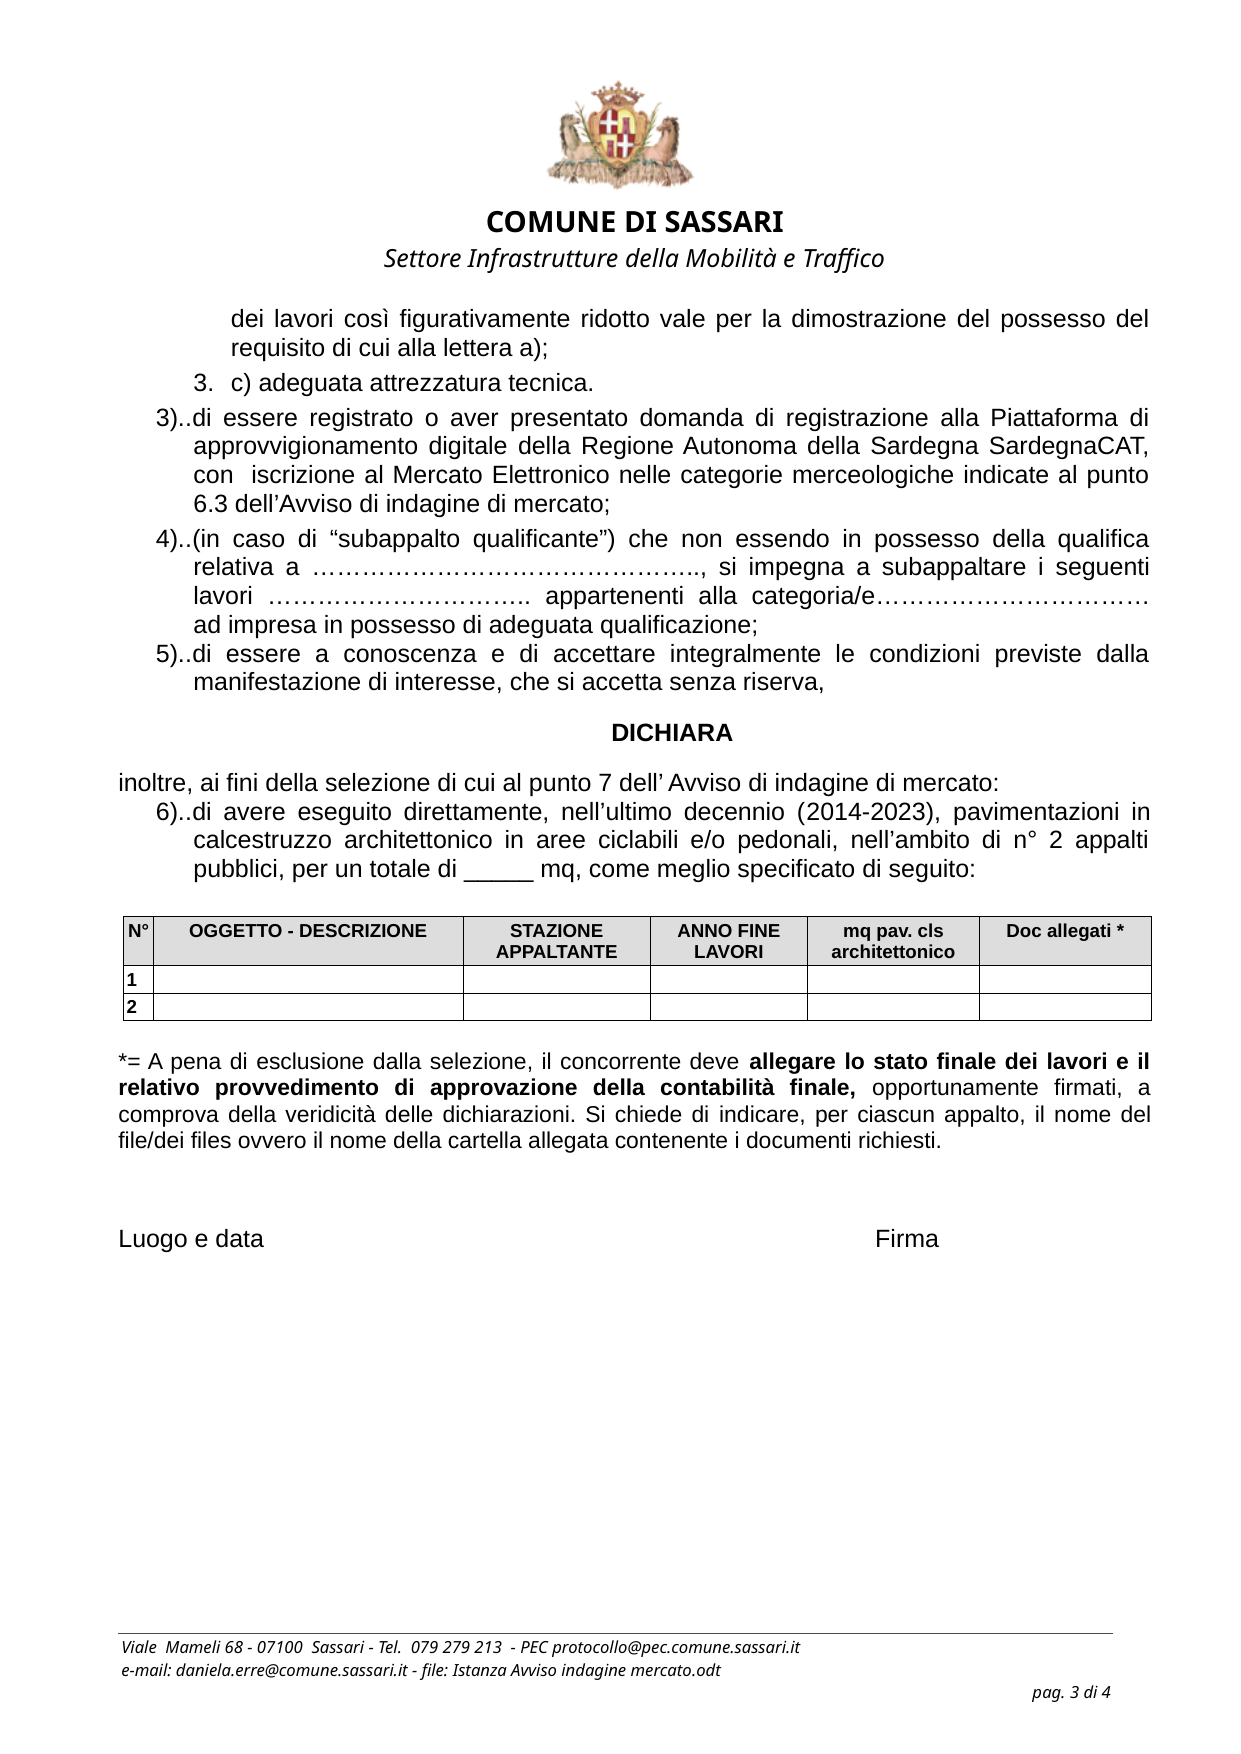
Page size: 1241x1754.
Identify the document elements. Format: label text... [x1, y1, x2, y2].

list di essere a conoscenza e di accettare integralmente le condizioni previste dalla manifestazione di interesse, che si accetta senza riserva, [156, 638, 1151, 696]
table_cell 2 [124, 994, 153, 1020]
table_cell [980, 994, 1151, 1020]
list c) adeguata attrezzatura tecnica. [193, 368, 1151, 397]
picture [539, 68, 701, 193]
text inoltre, ai fini della selezione di cui al punto 7 dell’ Avviso di indagine di mercato: [118, 768, 1151, 797]
table_cell [651, 994, 807, 1020]
list dei lavori così figurativamente ridotto vale per la dimostrazione del possesso del requisito di cui alla lettera a); [193, 304, 1151, 362]
table_header N° [124, 917, 153, 965]
table_header mq pav. cls architettonico [808, 917, 979, 965]
table_cell 1 [124, 966, 153, 993]
table_header Doc allegati * [980, 917, 1151, 965]
table_cell [808, 994, 979, 1020]
table_cell [464, 966, 650, 993]
table_cell [464, 994, 650, 1020]
table_cell [651, 966, 807, 993]
text *= A pena di esclusione dalla selezione, il concorrente deve allegare lo stato finale dei lavori e il relativo provvedimento di approvazione della contabilità finale, opportunamente firmati, a comprova della veridicità delle dichiarazioni. Si chiede di indicare, per ciascun appalto, il nome del file/dei files ovvero il nome della cartella allegata contenente i documenti richiesti. [118, 1048, 1151, 1153]
table_header OGGETTO - DESCRIZIONE [154, 917, 463, 965]
table_cell [154, 994, 463, 1020]
list DICHIARA [156, 718, 1151, 746]
table_cell [154, 966, 463, 993]
list di essere registrato o aver presentato domanda di registrazione alla Piattaforma di approvvigionamento digitale della Regione Autonoma della Sardegna SardegnaCAT, con iscrizione al Mercato Elettronico nelle categorie merceologiche indicate al punto 6.3 dell’Avviso di indagine di mercato; [156, 403, 1151, 518]
table_header STAZIONE APPALTANTE [464, 917, 650, 965]
text Luogo e data Firma [118, 1224, 1151, 1253]
list di avere eseguito direttamente, nell’ultimo decennio (2014-2023), pavimentazioni in calcestruzzo architettonico in aree ciclabili e/o pedonali, nell’ambito di n° 2 appalti pubblici, per un totale di _____ mq, come meglio specificato di seguito: [156, 797, 1151, 883]
table_cell [808, 966, 979, 993]
table_cell [980, 966, 1151, 993]
list (in caso di “subappalto qualificante”) che non essendo in possesso della qualifica relativa a ……………………………………….., si impegna a subappaltare i seguenti lavori ………………………….. appartenenti alla categoria/e…………………………… ad impresa in possesso di adeguata qualificazione; [156, 523, 1151, 638]
table_header ANNO FINE LAVORI [651, 917, 807, 965]
